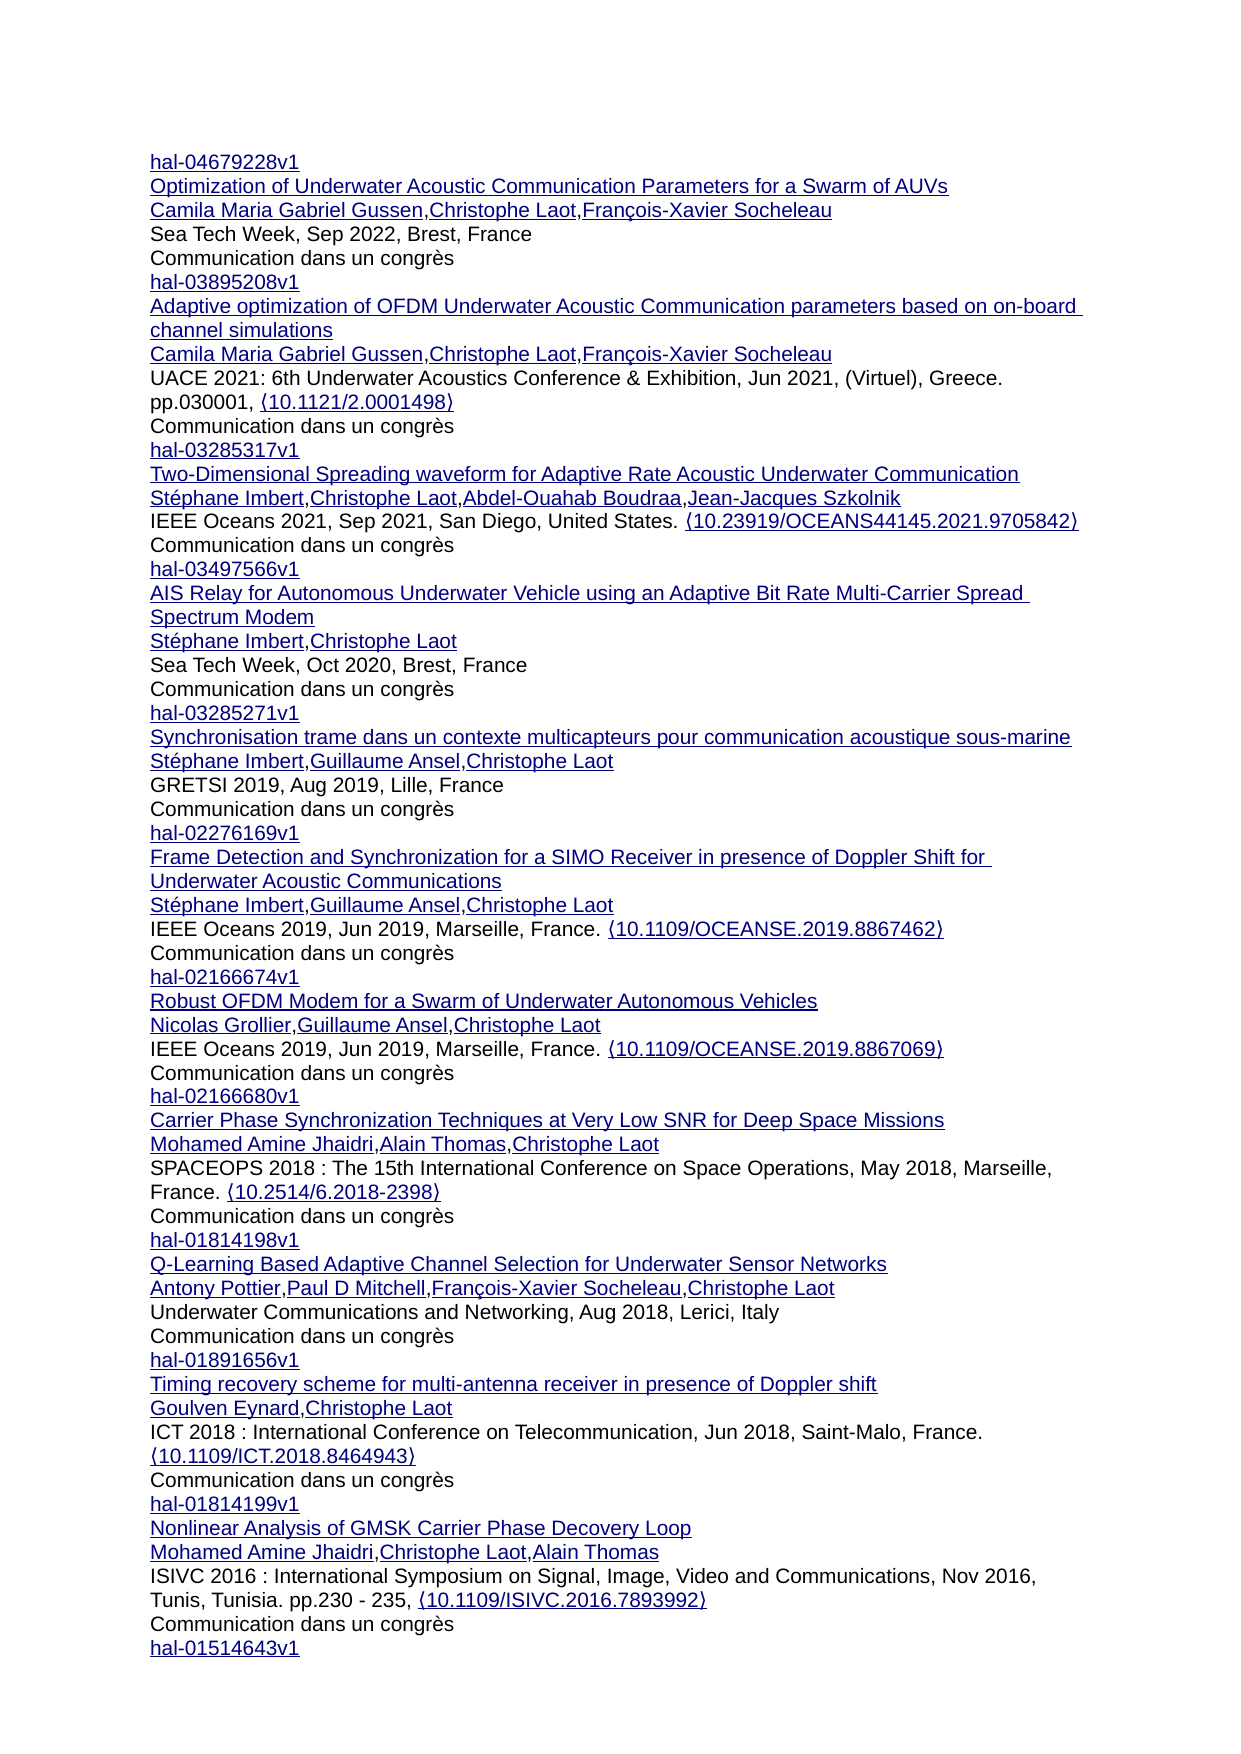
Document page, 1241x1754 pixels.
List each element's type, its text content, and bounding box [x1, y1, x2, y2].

table_cell Synchronisation trame dans un contexte multicapteurs pour communication acoustique sous-marine Stéphane Imbert,Guillaume Ansel,Christophe Laot GRETSI 2019, Aug 2019, Lille, France Communication dans un congrès hal-02276169v1 [150, 725, 1090, 845]
table_cell Optimization of Underwater Acoustic Communication Parameters for a Swarm of AUVs Camila Maria Gabriel Gussen,Christophe Laot,François-Xavier Socheleau Sea Tech Week, Sep 2022, Brest, France Communication dans un congrès hal-03895208v1 [150, 174, 1090, 294]
table_cell hal-04679228v1 [150, 150, 1090, 174]
table_cell Q-Learning Based Adaptive Channel Selection for Underwater Sensor Networks Antony Pottier,Paul D Mitchell,François-Xavier Socheleau,Christophe Laot Underwater Communications and Networking, Aug 2018, Lerici, Italy Communication dans un congrès hal-01891656v1 [150, 1252, 1090, 1372]
table_cell Frame Detection and Synchronization for a SIMO Receiver in presence of Doppler Shift for Underwater Acoustic Communications Stéphane Imbert,Guillaume Ansel,Christophe Laot IEEE Oceans 2019, Jun 2019, Marseille, France. ⟨10.1109/OCEANSE.2019.8867462⟩ Communication dans un congrès hal-02166674v1 [150, 845, 1090, 988]
table_cell Robust OFDM Modem for a Swarm of Underwater Autonomous Vehicles Nicolas Grollier,Guillaume Ansel,Christophe Laot IEEE Oceans 2019, Jun 2019, Marseille, France. ⟨10.1109/OCEANSE.2019.8867069⟩ Communication dans un congrès hal-02166680v1 [150, 989, 1090, 1108]
table_cell Adaptive optimization of OFDM Underwater Acoustic Communication parameters based on on-board channel simulations Camila Maria Gabriel Gussen,Christophe Laot,François-Xavier Socheleau UACE 2021: 6th Underwater Acoustics Conference & Exhibition, Jun 2021, (Virtuel), Greece. pp.030001, ⟨10.1121/2.0001498⟩ Communication dans un congrès hal-03285317v1 [150, 294, 1090, 461]
table_cell Nonlinear Analysis of GMSK Carrier Phase Decovery Loop Mohamed Amine Jhaidri,Christophe Laot,Alain Thomas ISIVC 2016 : International Symposium on Signal, Image, Video and Communications, Nov 2016, Tunis, Tunisia. pp.230 - 235, ⟨10.1109/ISIVC.2016.7893992⟩ Communication dans un congrès hal-01514643v1 [150, 1516, 1090, 1659]
table_cell AIS Relay for Autonomous Underwater Vehicle using an Adaptive Bit Rate Multi-Carrier Spread Spectrum Modem Stéphane Imbert,Christophe Laot Sea Tech Week, Oct 2020, Brest, France Communication dans un congrès hal-03285271v1 [150, 581, 1090, 725]
table_cell Timing recovery scheme for multi-antenna receiver in presence of Doppler shift Goulven Eynard,Christophe Laot ICT 2018 : International Conference on Telecommunication, Jun 2018, Saint-Malo, France. ⟨10.1109/ICT.2018.8464943⟩ Communication dans un congrès hal-01814199v1 [150, 1372, 1090, 1516]
table_cell Carrier Phase Synchronization Techniques at Very Low SNR for Deep Space Missions Mohamed Amine Jhaidri,Alain Thomas,Christophe Laot SPACEOPS 2018 : The 15th International Conference on Space Operations, May 2018, Marseille, France. ⟨10.2514/6.2018-2398⟩ Communication dans un congrès hal-01814198v1 [150, 1108, 1090, 1252]
table_cell Two-Dimensional Spreading waveform for Adaptive Rate Acoustic Underwater Communication Stéphane Imbert,Christophe Laot,Abdel-Ouahab Boudraa,Jean-Jacques Szkolnik IEEE Oceans 2021, Sep 2021, San Diego, United States. ⟨10.23919/OCEANS44145.2021.9705842⟩ Communication dans un congrès hal-03497566v1 [150, 461, 1090, 581]
